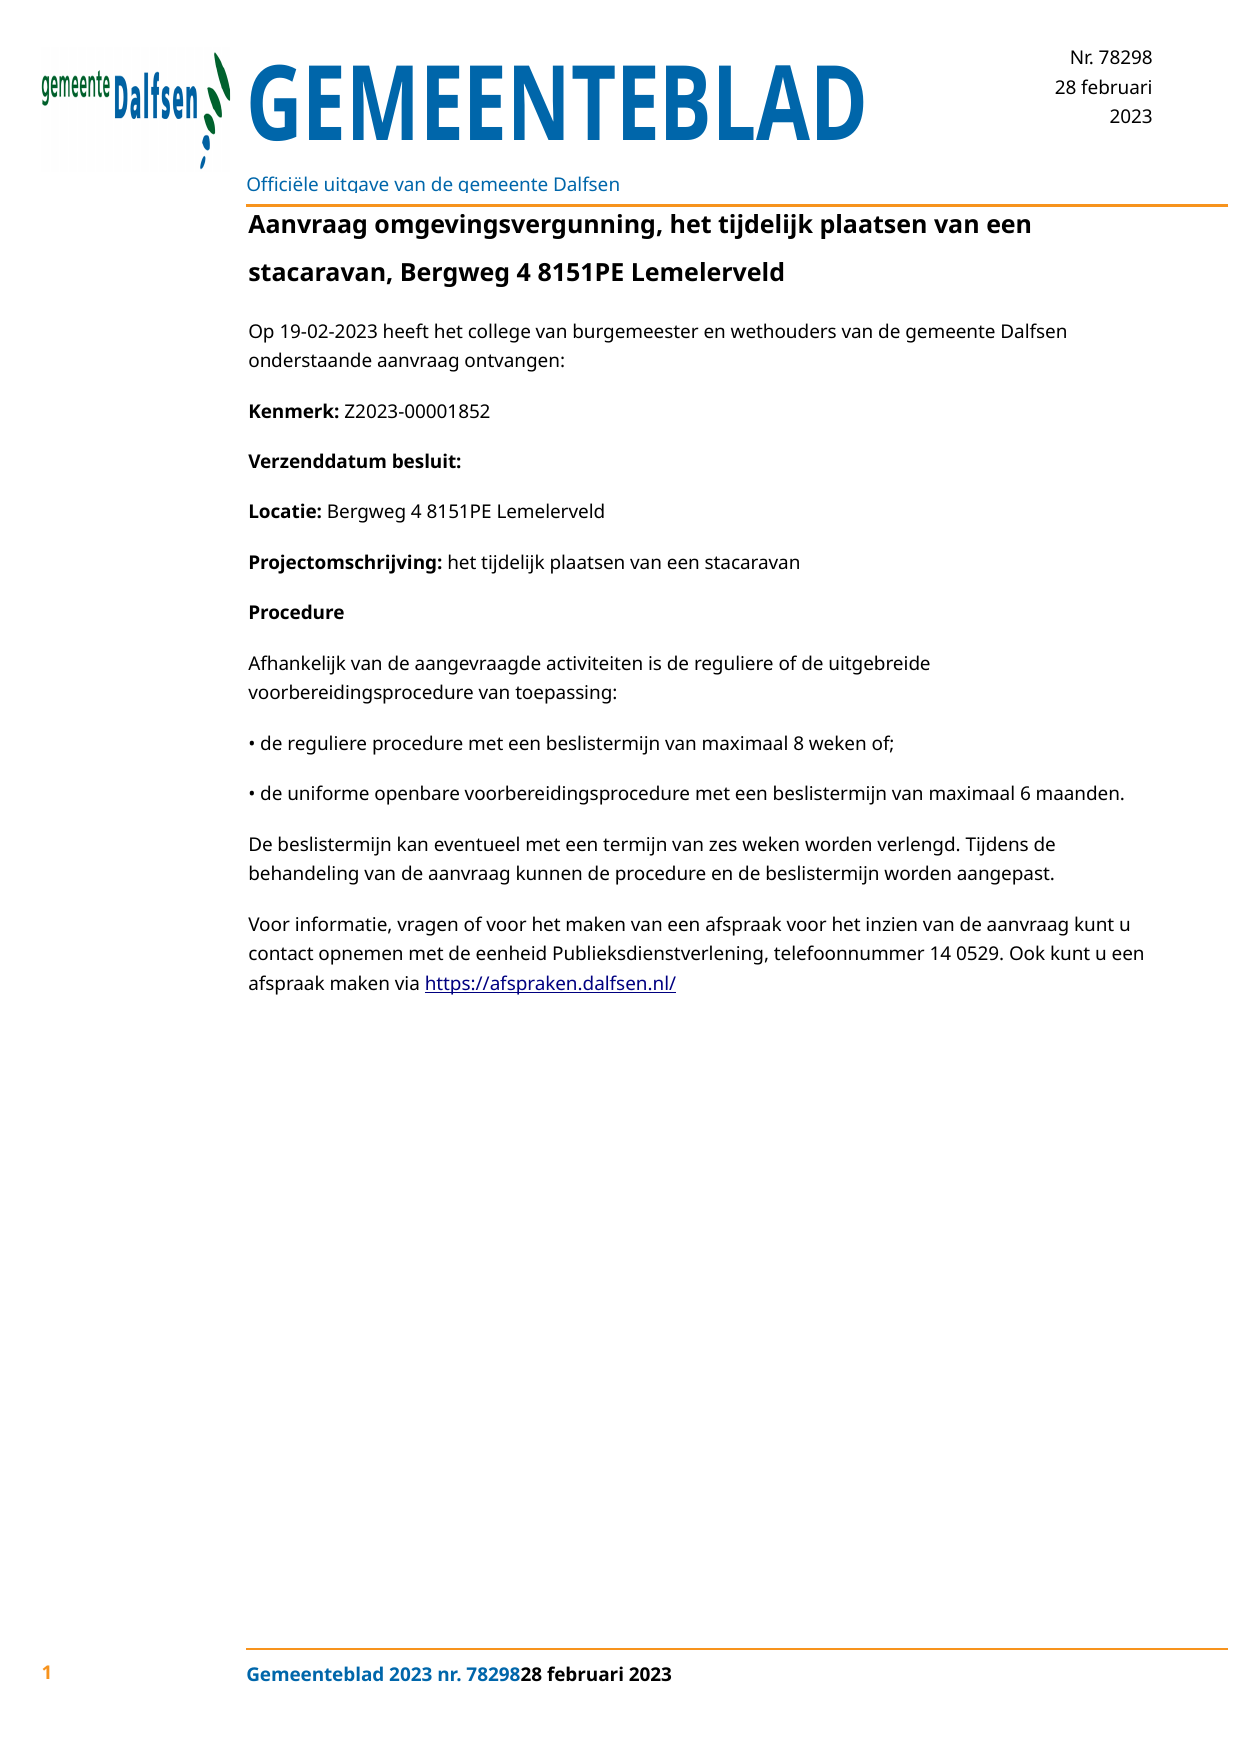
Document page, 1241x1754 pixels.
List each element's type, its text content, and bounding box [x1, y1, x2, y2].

text Voor informatie, vragen of voor het maken van een afspraak voor het inzien van de aanvraag kunt u contact opnemen met de eenheid Publieksdienstverlening, telefoonnummer 14 0529. Ook kunt u een afspraak maken via https://afspraken.dalfsen.nl/ [248, 911, 1152, 996]
text Verzenddatum besluit: [248, 448, 1152, 474]
picture [41, 47, 231, 172]
text Aanvraag omgevingsvergunning, het tijdelijk plaatsen van een stacaravan, Bergweg 4 8151PE Lemelerveld [248, 207, 1152, 288]
text Projectomschrijving: het tijdelijk plaatsen van een stacaravan [248, 549, 1152, 575]
text Locatie: Bergweg 4 8151PE Lemelerveld [248, 499, 1152, 524]
text De beslistermijn kan eventueel met een termijn van zes weken worden verlengd. Tijdens de behandeling van de aanvraag kunnen de procedure en de beslistermijn worden aangepast. [248, 831, 1152, 886]
text Procedure [248, 599, 1152, 625]
text Afhankelijk van de aangevraagde activiteiten is de reguliere of de uitgebreide voorbereidingsprocedure van toepassing: [248, 650, 1152, 705]
text Op 19-02-2023 heeft het college van burgemeester en wethouders van de gemeente Dalfsen onderstaande aanvraag ontvangen: [248, 318, 1152, 373]
text Kenmerk: Z2023-00001852 [248, 398, 1152, 424]
text • de uniforme openbare voorbereidingsprocedure met een beslistermijn van maximaal 6 maanden. [248, 780, 1152, 806]
text • de reguliere procedure met een beslistermijn van maximaal 8 weken of; [248, 730, 1152, 756]
